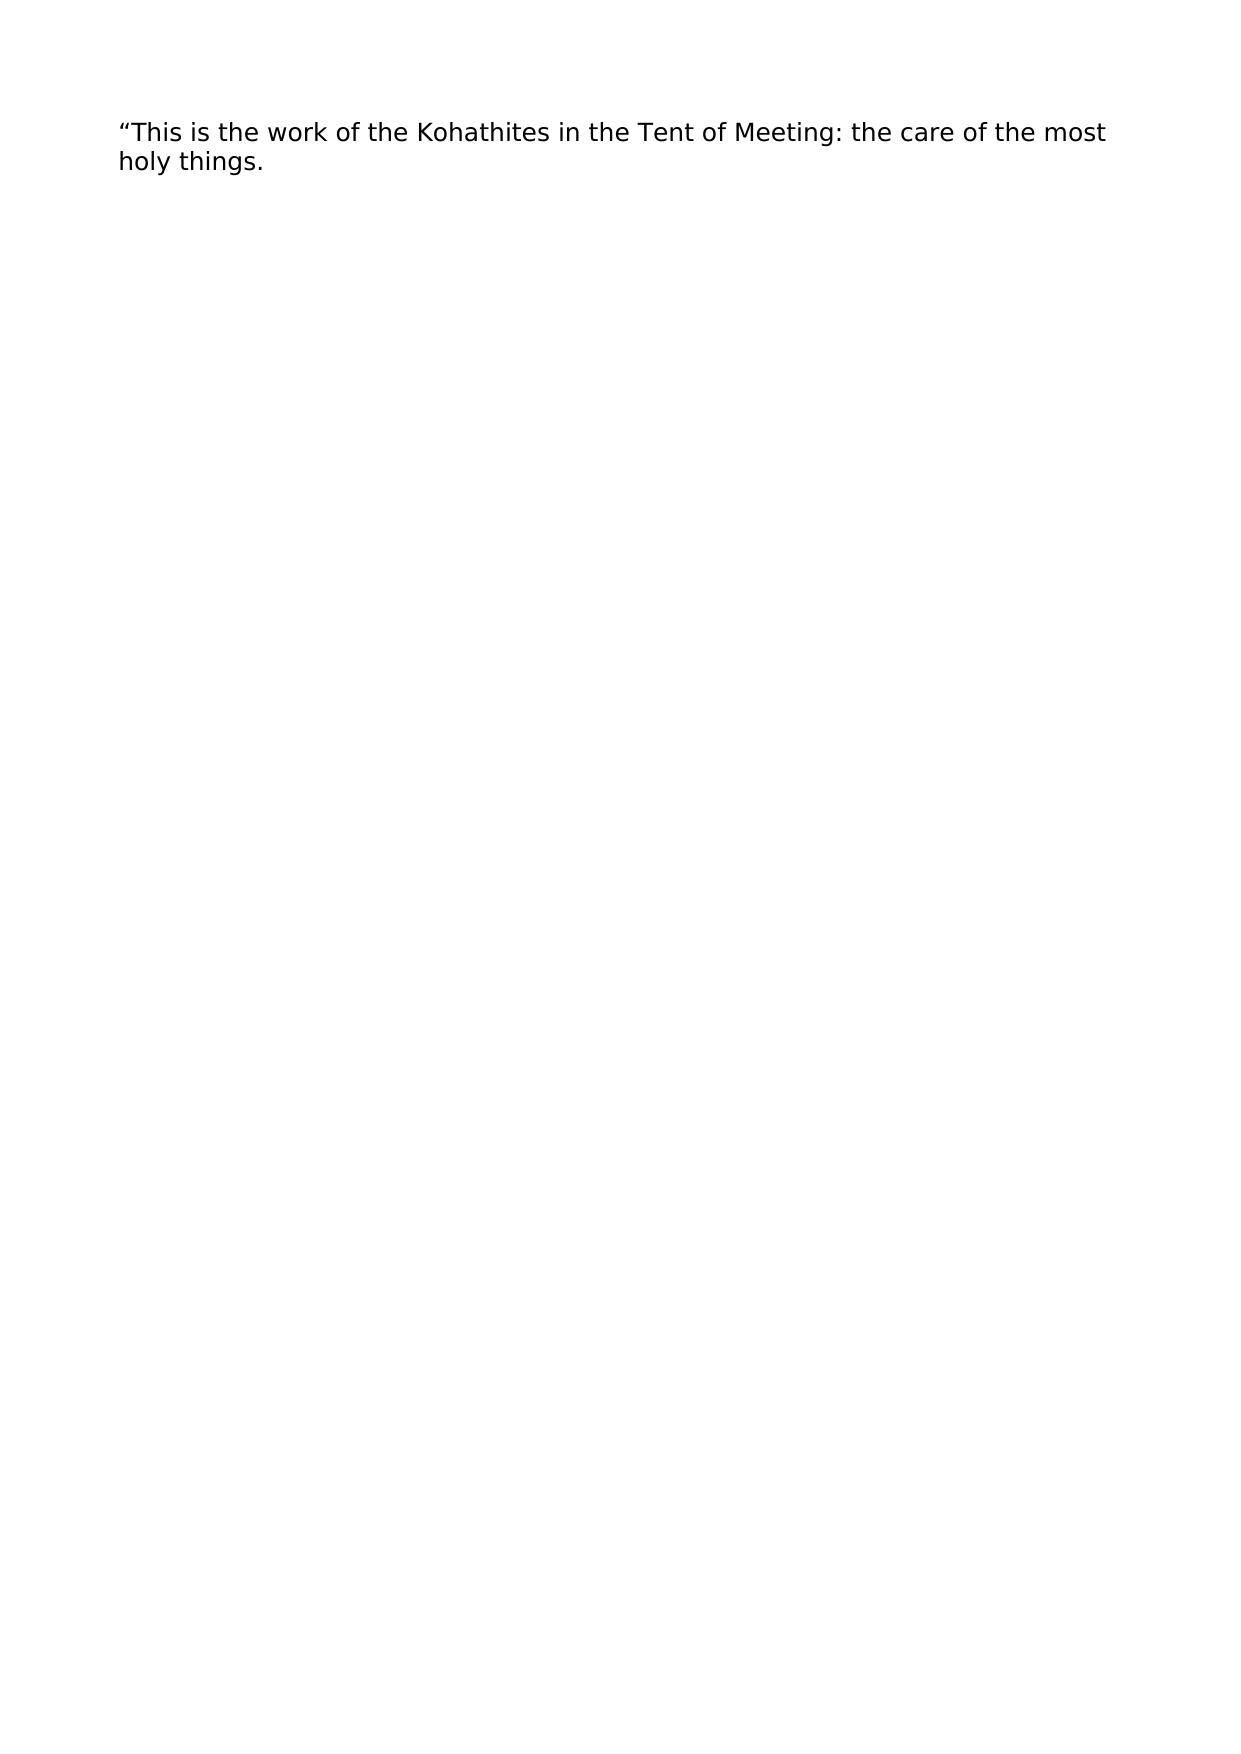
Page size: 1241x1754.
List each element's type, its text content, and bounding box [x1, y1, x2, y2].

text “This is the work of the Kohathites in the Tent of Meeting: the care of the most holy things. [118, 118, 1122, 176]
